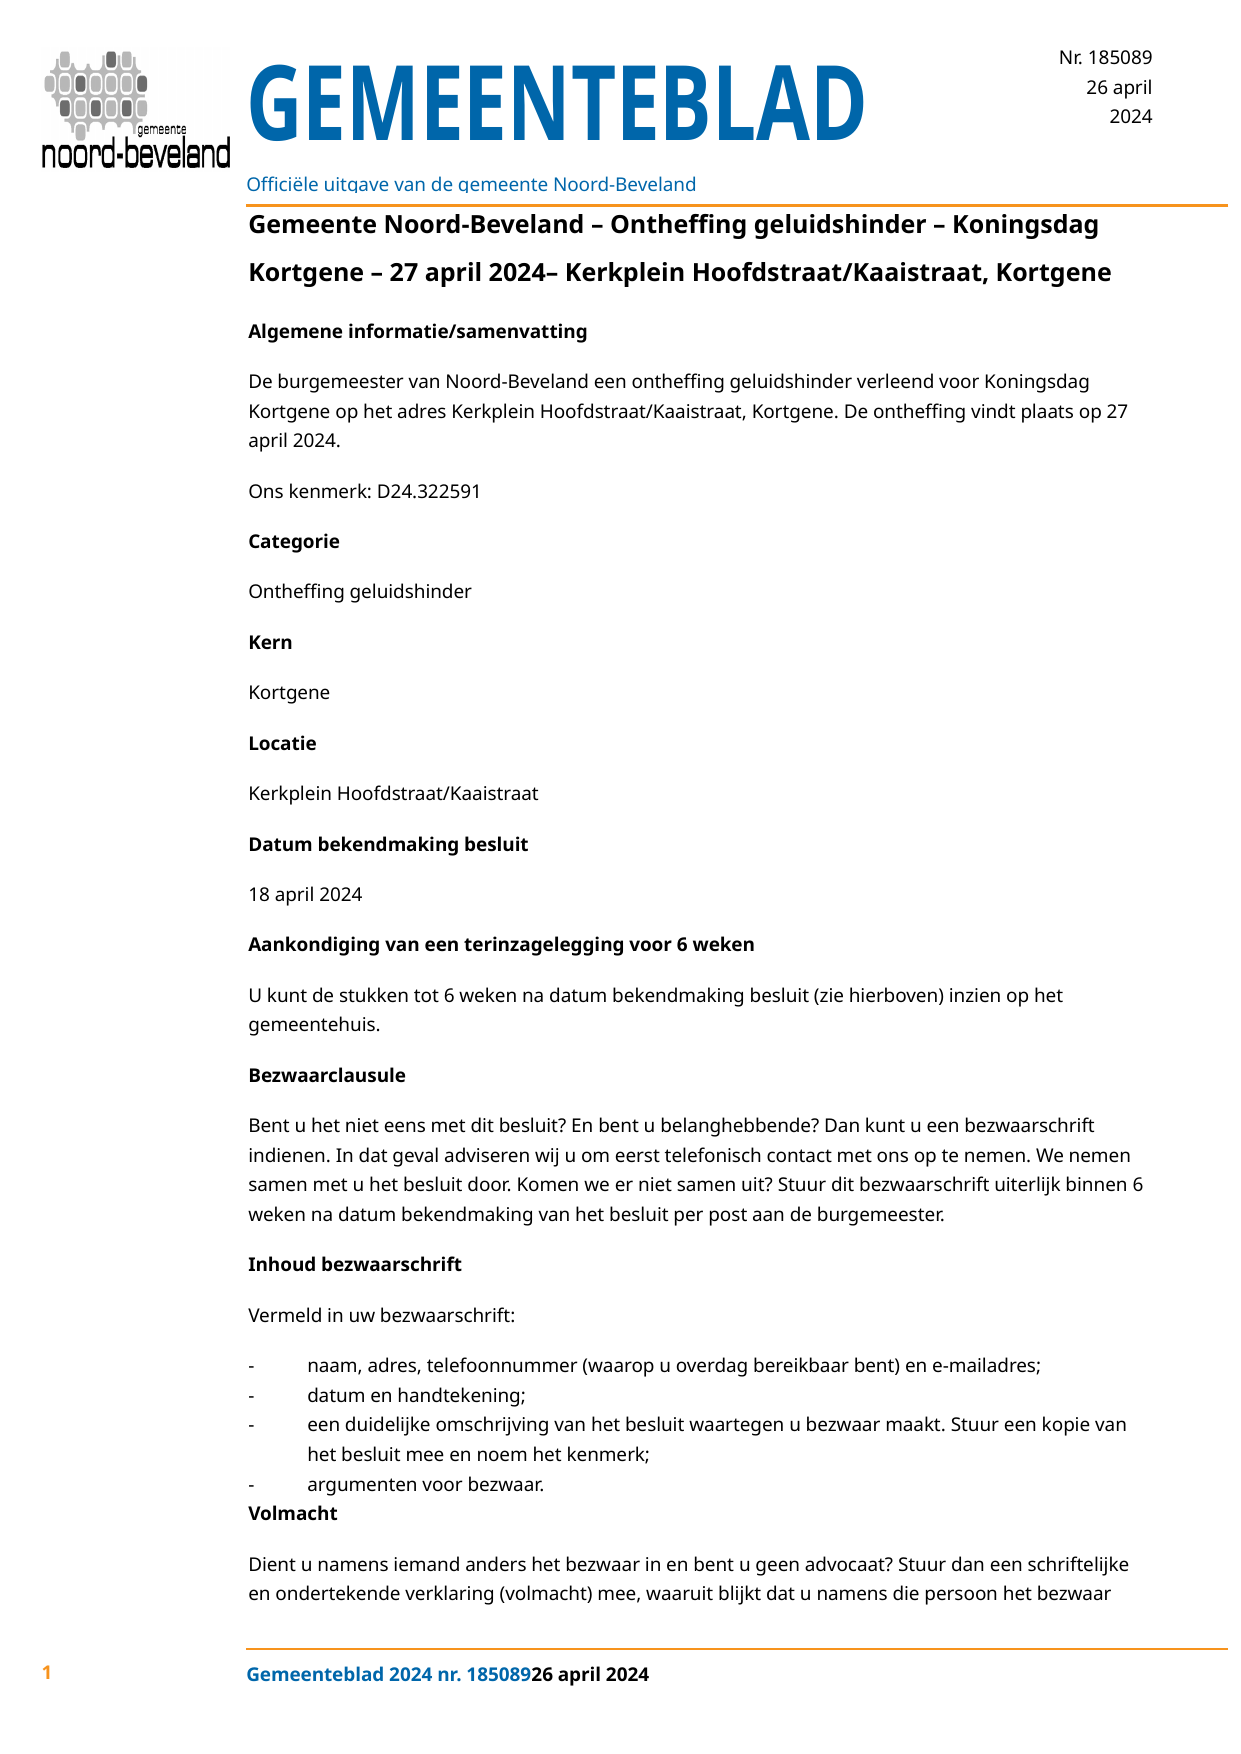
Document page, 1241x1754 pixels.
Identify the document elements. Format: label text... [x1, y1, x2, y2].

picture [41, 47, 231, 172]
text Dient u namens iemand anders het bezwaar in en bent u geen advocaat? Stuur dan een schriftelijke en ondertekende verklaring (volmacht) mee, waaruit blijkt dat u namens die persoon het bezwaar [248, 1551, 1152, 1606]
text Ons kenmerk: D24.322591 [248, 478, 1152, 504]
text Volmacht [248, 1500, 1152, 1526]
text 18 april 2024 [248, 881, 1152, 907]
text Bezwaarclausule [248, 1062, 1152, 1088]
text U kunt de stukken tot 6 weken na datum bekendmaking besluit (zie hierboven) inzien op het gemeentehuis. [248, 982, 1152, 1037]
text De burgemeester van Noord-Beveland een ontheffing geluidshinder verleend voor Koningsdag Kortgene op het adres Kerkplein Hoofdstraat/Kaaistraat, Kortgene. De ontheffing vindt plaats op 27 april 2024. [248, 368, 1152, 453]
text Bent u het niet eens met dit besluit? En bent u belanghebbende? Dan kunt u een bezwaarschrift indienen. In dat geval adviseren wij u om eerst telefonisch contact met ons op te nemen. We nemen samen met u het besluit door. Komen we er niet samen uit? Stuur dit bezwaarschrift uiterlijk binnen 6 weken na datum bekendmaking van het besluit per post aan de burgemeester. [248, 1112, 1152, 1227]
text Vermeld in uw bezwaarschrift: [248, 1302, 1152, 1328]
text Ontheffing geluidshinder [248, 579, 1152, 604]
text Inhoud bezwaarschrift [248, 1252, 1152, 1277]
list naam, adres, telefoonnummer (waarop u overdag bereikbaar bent) en e-mailadres; [248, 1352, 1152, 1378]
text Categorie [248, 528, 1152, 554]
text Locatie [248, 730, 1152, 756]
text Aankondiging van een terinzagelegging voor 6 weken [248, 932, 1152, 957]
text Kortgene [248, 679, 1152, 705]
text Algemene informatie/samenvatting [248, 318, 1152, 344]
text Gemeente Noord-Beveland – Ontheffing geluidshinder – Koningsdag Kortgene – 27 april 2024– Kerkplein Hoofdstraat/Kaaistraat, Kortgene [248, 207, 1152, 288]
list datum en handtekening; [248, 1382, 1152, 1408]
text Kerkplein Hoofdstraat/Kaaistraat [248, 780, 1152, 806]
list argumenten voor bezwaar. [248, 1471, 1152, 1497]
text Kern [248, 629, 1152, 655]
list een duidelijke omschrijving van het besluit waartegen u bezwaar maakt. Stuur een kopie van het besluit mee en noem het kenmerk; [248, 1412, 1152, 1467]
text Datum bekendmaking besluit [248, 831, 1152, 857]
